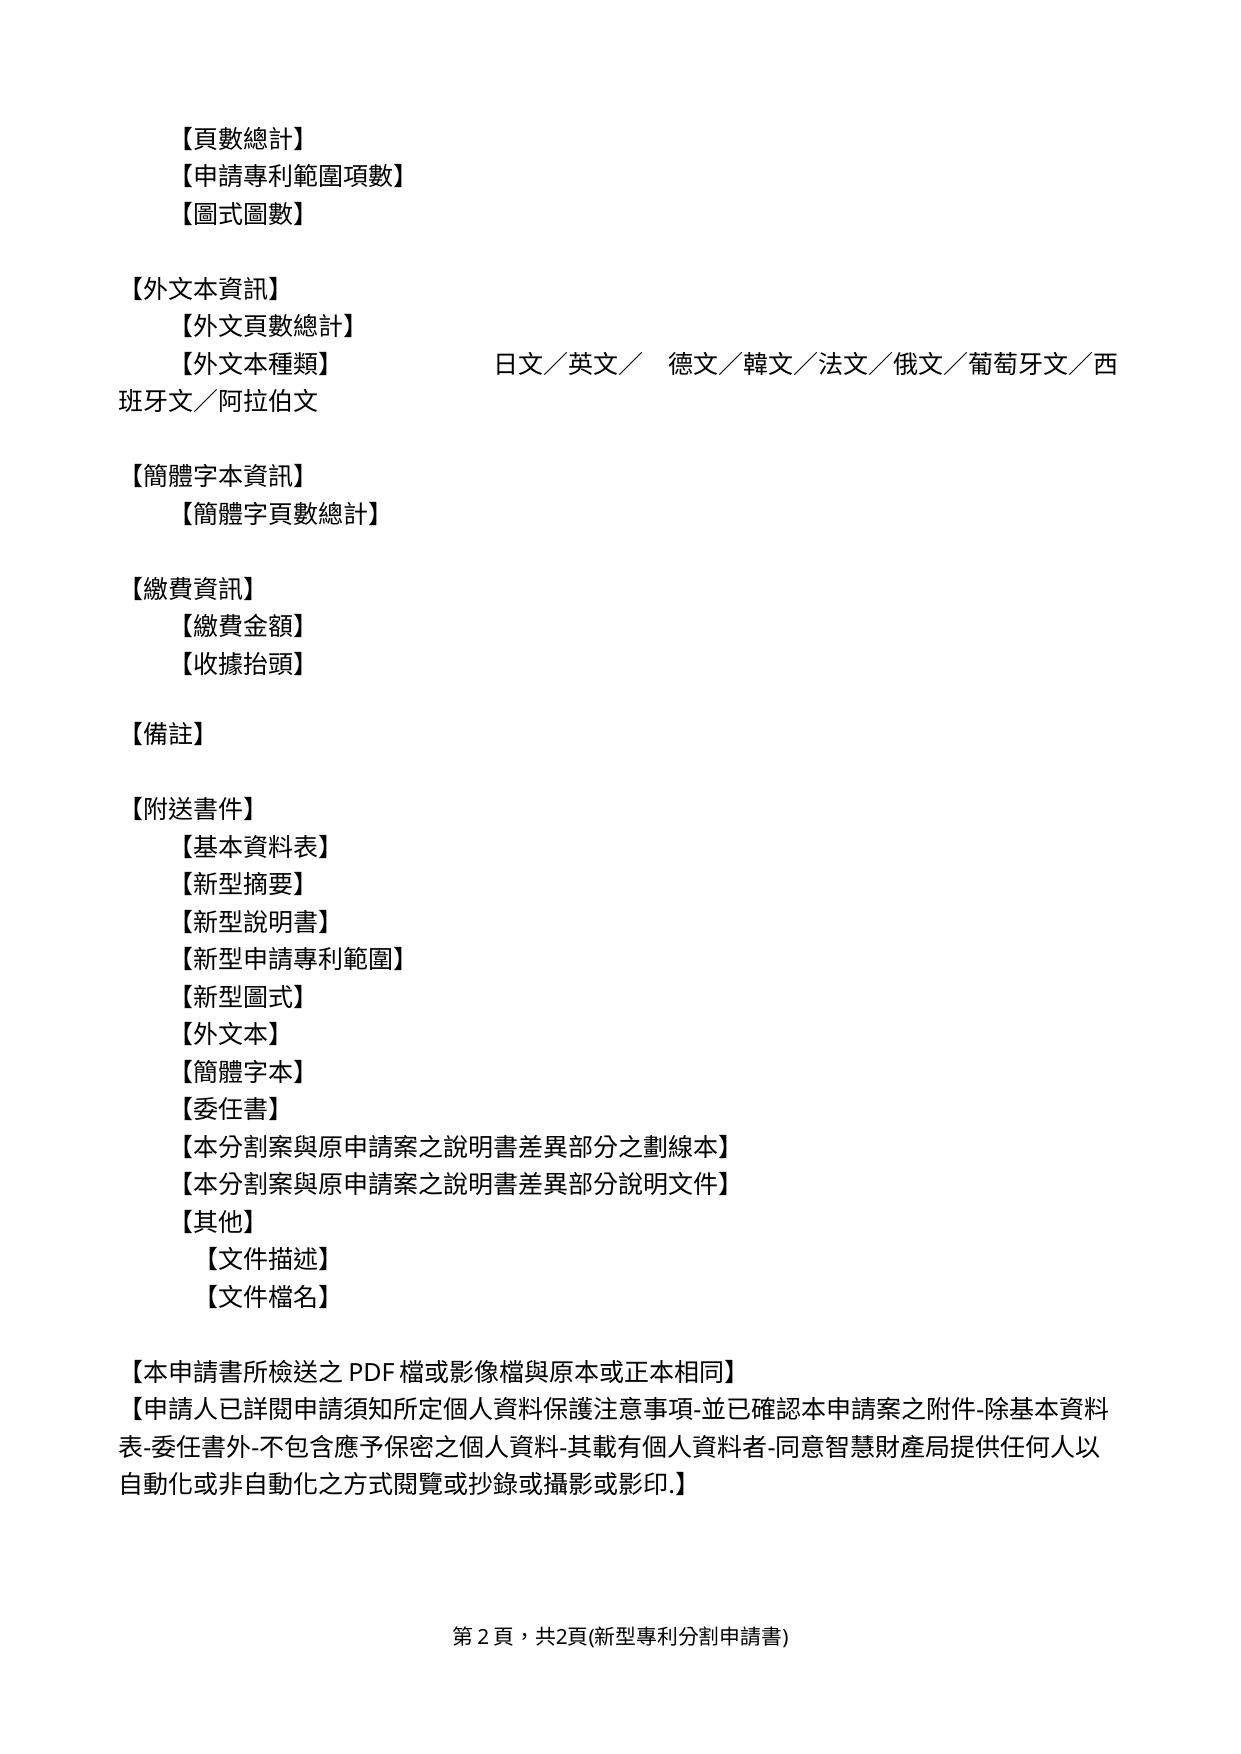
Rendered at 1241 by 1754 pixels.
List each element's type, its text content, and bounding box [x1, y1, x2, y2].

text 【外文本】 [118, 1013, 1122, 1051]
text 【繳費資訊】 [118, 568, 1122, 606]
text 【簡體字本資訊】 [118, 456, 1122, 493]
text 【繳費金額】 [118, 606, 1122, 643]
text 【新型說明書】 [118, 901, 1122, 938]
text 【本分割案與原申請案之說明書差異部分說明文件】 [118, 1163, 1122, 1201]
text 【新型圖式】 [118, 976, 1122, 1013]
text 【本申請書所檢送之PDF檔或影像檔與原本或正本相同】 [118, 1351, 1122, 1388]
text 【外文本種類】 日文／英文／ 德文／韓文／法文／俄文／葡萄牙文／西班牙文／阿拉伯文 [118, 343, 1122, 418]
text 【基本資料表】 [118, 826, 1122, 863]
text 【新型申請專利範圍】 [118, 938, 1122, 976]
text 【文件檔名】 [118, 1276, 1122, 1313]
text 【新型摘要】 [118, 863, 1122, 901]
text 【文件描述】 [118, 1238, 1122, 1276]
text 【申請人已詳閱申請須知所定個人資料保護注意事項-並已確認本申請案之附件-除基本資料表-委任書外-不包含應予保密之個人資料-其載有個人資料者-同意智慧財產局提供任何人以自動化或非自動化之方式閱覽或抄錄或攝影或影印.】 [118, 1388, 1122, 1501]
text 【外文頁數總計】 [118, 306, 1122, 343]
text 【頁數總計】 [118, 118, 1122, 156]
text 【申請專利範圍項數】 [118, 156, 1122, 193]
text 【本分割案與原申請案之說明書差異部分之劃線本】 [118, 1126, 1122, 1163]
text 【附送書件】 [118, 788, 1122, 826]
text 【簡體字頁數總計】 [118, 493, 1122, 531]
text 【圖式圖數】 [118, 193, 1122, 231]
text 【簡體字本】 [118, 1051, 1122, 1088]
text 【收據抬頭】 [118, 643, 1122, 681]
text 【外文本資訊】 [118, 268, 1122, 306]
text 【備註】 [118, 715, 1122, 751]
text 【其他】 [118, 1201, 1122, 1238]
text 【委任書】 [118, 1088, 1122, 1126]
